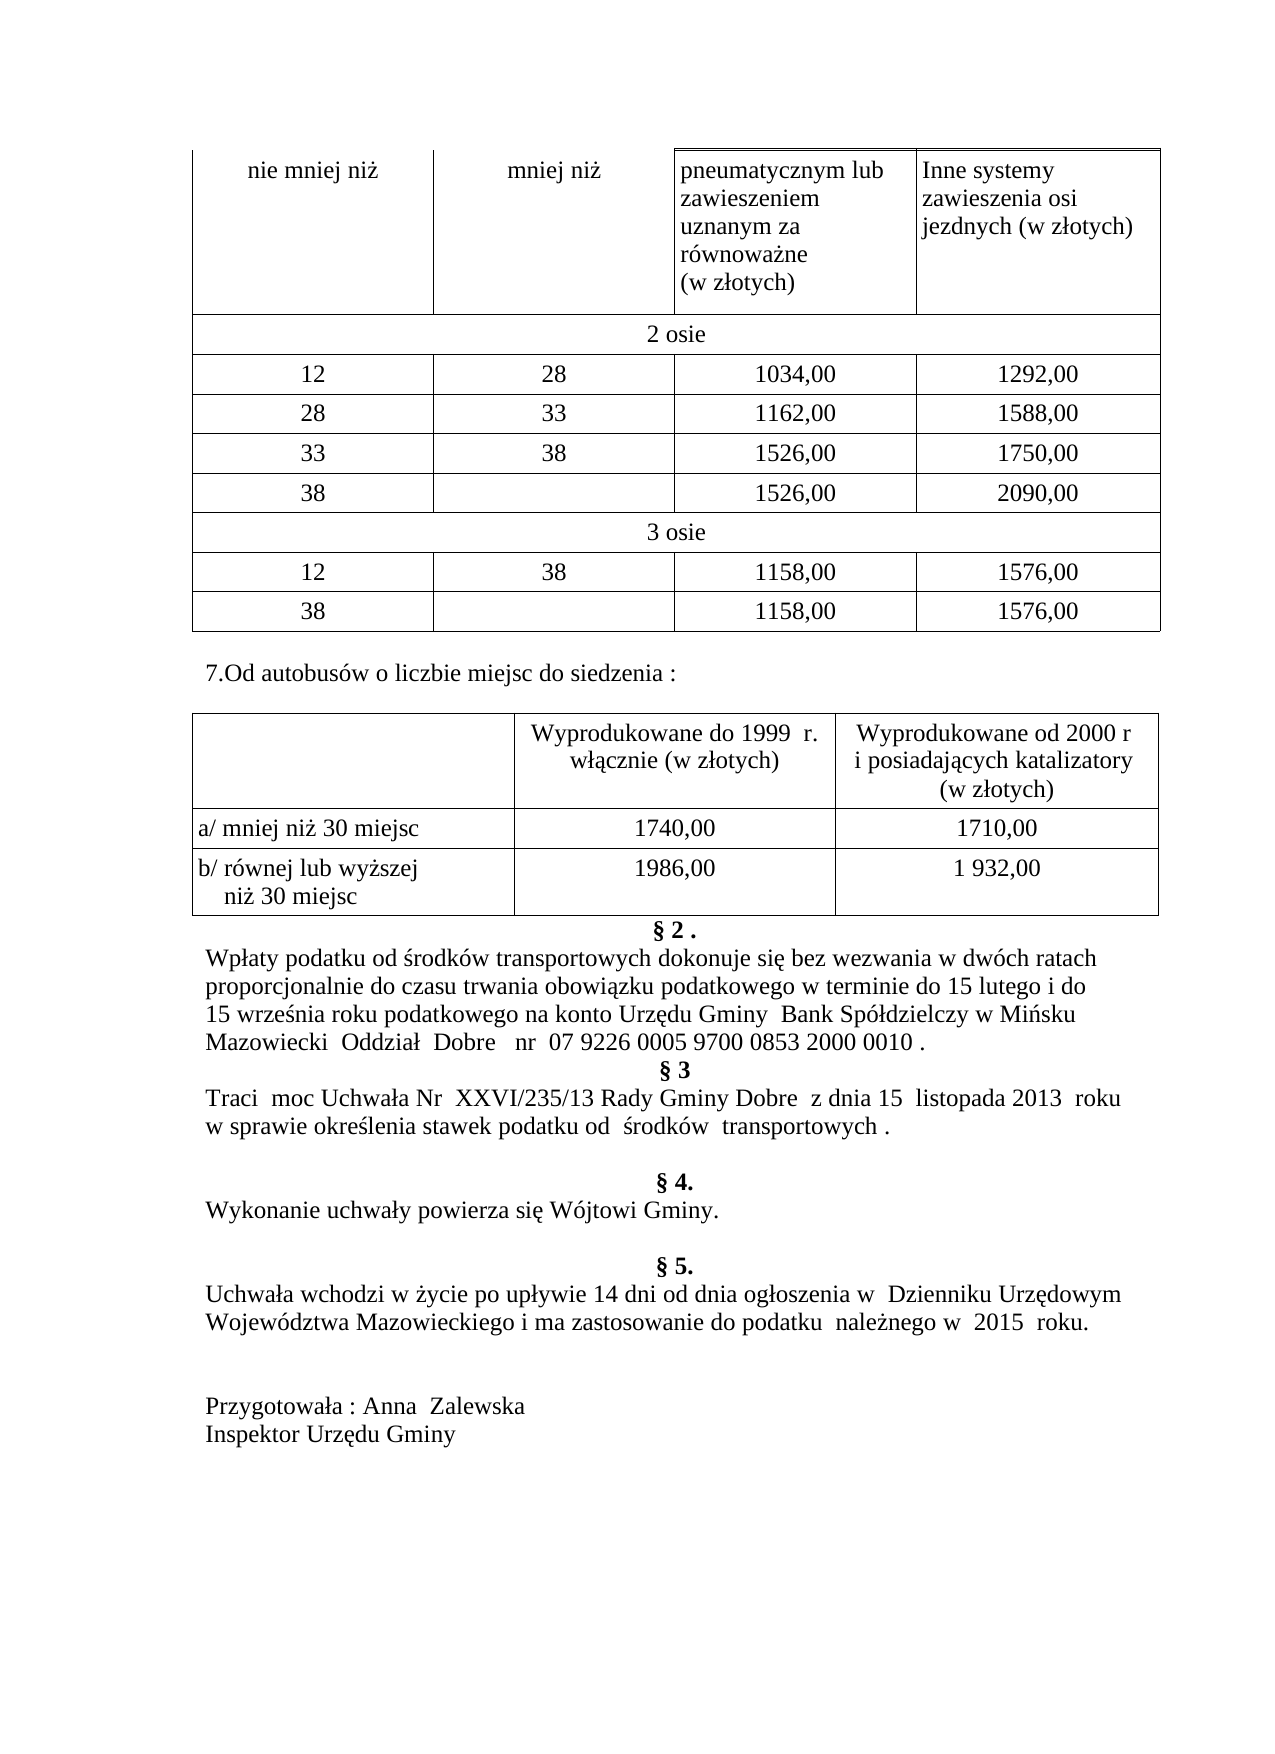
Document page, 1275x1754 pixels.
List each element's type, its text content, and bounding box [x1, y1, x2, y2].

table_cell 1526,00 [675, 474, 916, 512]
text Inspektor Urzędu Gminy [192, 1420, 1157, 1448]
text Wykonanie uchwały powierza się Wójtowi Gminy. [192, 1196, 1157, 1224]
table_cell [434, 474, 674, 512]
table_cell 38 [193, 592, 433, 631]
text w sprawie określenia stawek podatku od środków transportowych . [192, 1112, 1157, 1140]
table_cell b/ równej lub wyższej niż 30 miejsc [193, 849, 514, 915]
text 7.Od autobusów o liczbie miejsc do siedzenia : [192, 659, 1157, 687]
text Województwa Mazowieckiego i ma zastosowanie do podatku należnego w 2015 roku. [192, 1308, 1157, 1336]
table_cell 1158,00 [675, 553, 916, 591]
table_cell 3 osie [193, 513, 1160, 552]
table_cell 33 [434, 395, 674, 433]
text Traci moc Uchwała Nr XXVI/235/13 Rady Gminy Dobre z dnia 15 listopada 2013 roku [192, 1084, 1157, 1112]
table_cell 28 [193, 395, 433, 433]
text Wpłaty podatku od środków transportowych dokonuje się bez wezwania w dwóch ratach [192, 943, 1157, 972]
table_cell 1292,00 [917, 355, 1160, 393]
table_cell 33 [193, 434, 433, 473]
table_cell 1576,00 [917, 553, 1160, 591]
table_cell 1526,00 [675, 434, 916, 473]
table_cell 12 [193, 355, 433, 393]
text proporcjonalnie do czasu trwania obowiązku podatkowego w terminie do 15 lutego i do [192, 972, 1157, 999]
table_cell 12 [193, 553, 433, 591]
table_cell 1986,00 [515, 849, 835, 915]
table_cell 1750,00 [917, 434, 1160, 473]
table_cell 1034,00 [675, 355, 916, 393]
table_header Wyprodukowane od 2000 r i posiadających katalizatory (w złotych) [836, 714, 1158, 808]
table_cell 2 osie [193, 315, 1160, 354]
table_cell 2090,00 [917, 474, 1160, 512]
table_cell mniej niż [434, 150, 674, 314]
table_cell [434, 592, 674, 631]
table_cell pneumatycznym lub zawieszeniem uznanym za równoważne (w złotych) [675, 151, 916, 314]
table_cell 38 [434, 434, 674, 473]
text § 3 [192, 1056, 1157, 1084]
table_cell 1576,00 [917, 592, 1160, 631]
text § 2 . [192, 916, 1157, 943]
table_cell 1162,00 [675, 395, 916, 433]
text § 5. [192, 1252, 1157, 1280]
table_cell 38 [193, 474, 433, 512]
table_cell Inne systemy zawieszenia osi jezdnych (w złotych) [917, 151, 1160, 314]
table_cell 28 [434, 355, 674, 393]
table_cell nie mniej niż [193, 150, 433, 314]
table_header Wyprodukowane do 1999 r. włącznie (w złotych) [515, 714, 835, 808]
table_cell 1710,00 [836, 809, 1158, 848]
table_cell 1 932,00 [836, 849, 1158, 915]
text Mazowiecki Oddział Dobre nr 07 9226 0005 9700 0853 2000 0010 . [192, 1028, 1157, 1056]
text Przygotowała : Anna Zalewska [192, 1392, 1157, 1420]
text 15 września roku podatkowego na konto Urzędu Gminy Bank Spółdzielczy w Mińsku [192, 999, 1157, 1028]
table_cell 1158,00 [675, 592, 916, 631]
table_cell 38 [434, 553, 674, 591]
text Uchwała wchodzi w życie po upływie 14 dni od dnia ogłoszenia w Dzienniku Urzędowym [192, 1280, 1157, 1308]
text § 4. [192, 1168, 1157, 1196]
table_cell 1740,00 [515, 809, 835, 848]
table_header [193, 714, 514, 808]
table_cell a/ mniej niż 30 miejsc [193, 809, 514, 848]
table_cell 1588,00 [917, 395, 1160, 433]
